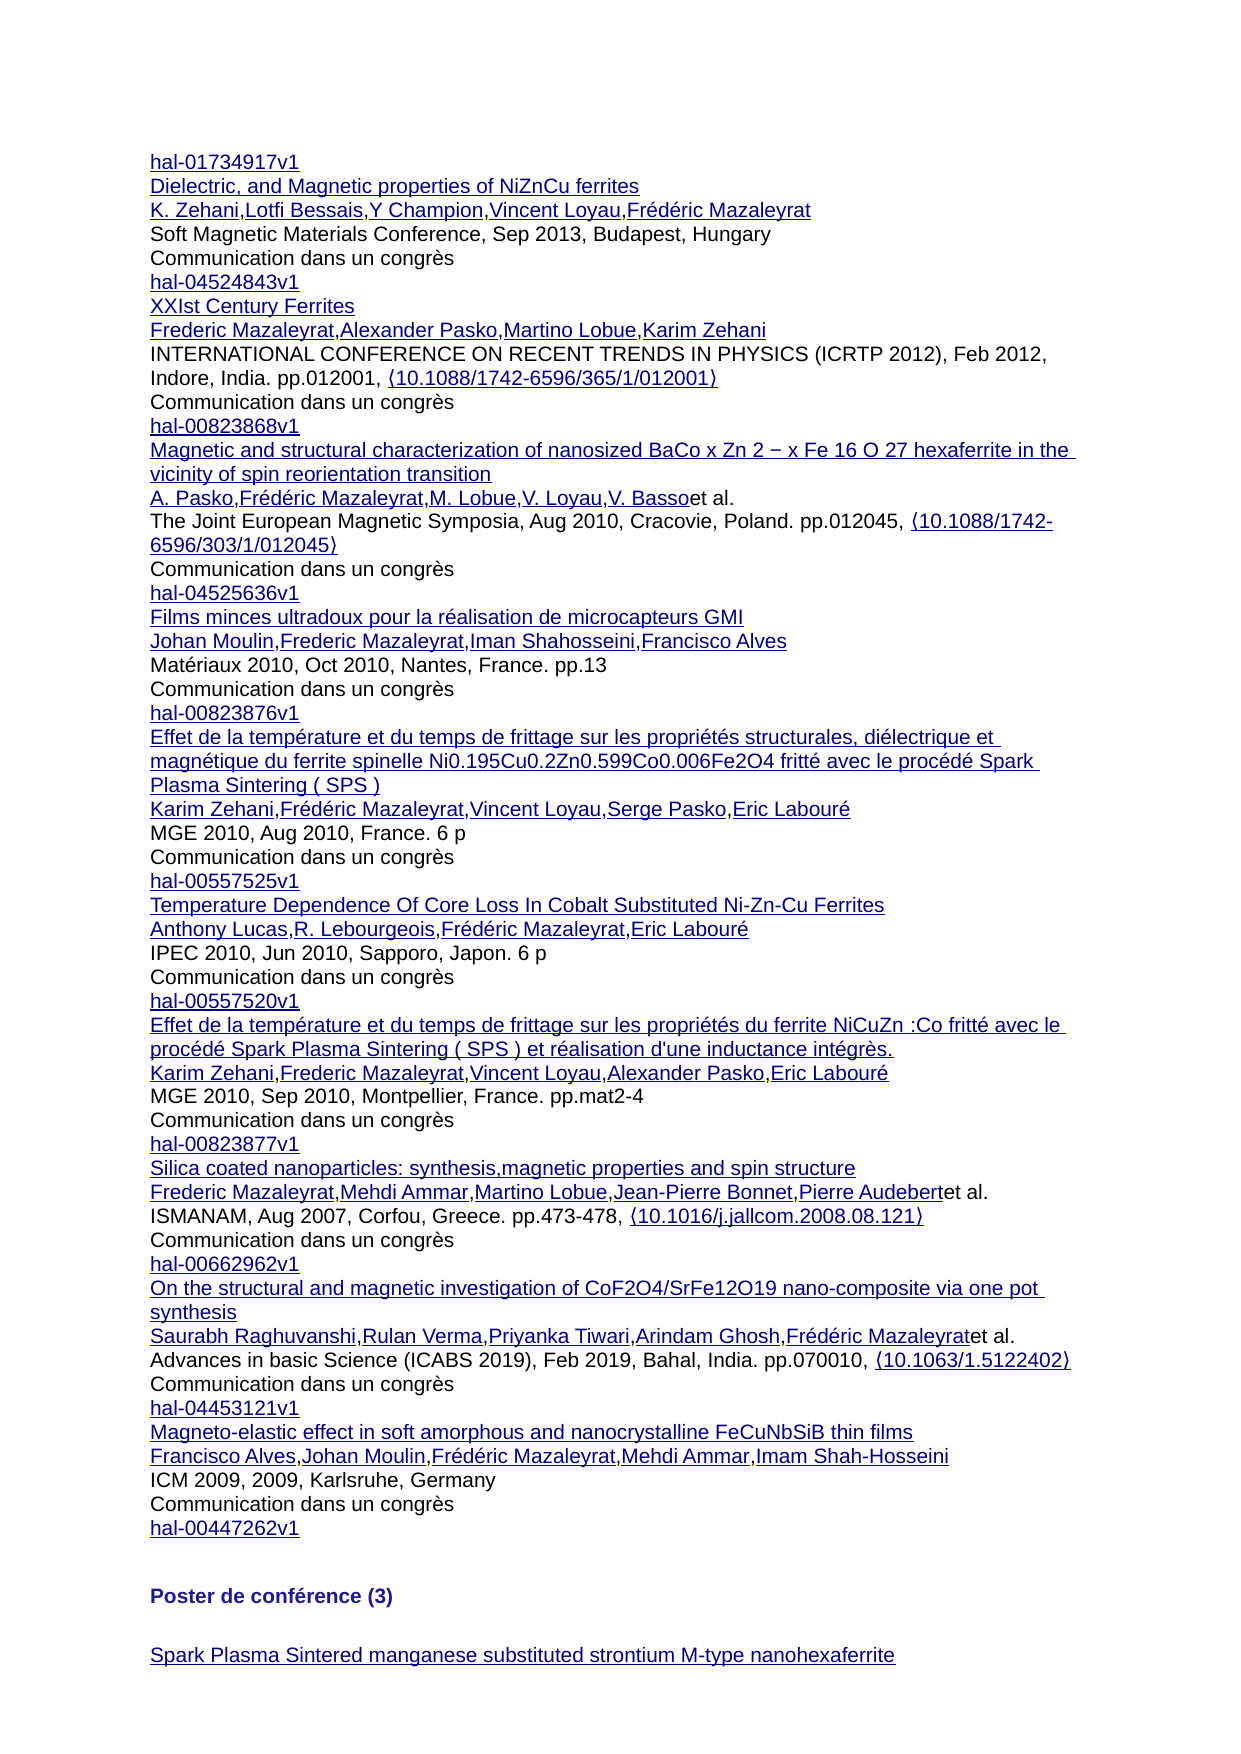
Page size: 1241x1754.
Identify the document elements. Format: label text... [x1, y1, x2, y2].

table_cell Dielectric, and Magnetic properties of NiZnCu ferrites K. Zehani,Lotfi Bessais,Y Champion,Vincent Loyau,Frédéric Mazaleyrat Soft Magnetic Materials Conference, Sep 2013, Budapest, Hungary Communication dans un congrès hal-04524843v1 [150, 174, 1090, 294]
table_cell hal-01734917v1 [150, 150, 1090, 174]
table_cell Magnetic and structural characterization of nanosized BaCo x Zn 2 − x Fe 16 O 27 hexaferrite in the vicinity of spin reorientation transition A. Pasko,Frédéric Mazaleyrat,M. Lobue,V. Loyau,V. Bassoet al. The Joint European Magnetic Symposia, Aug 2010, Cracovie, Poland. pp.012045, ⟨10.1088/1742-6596/303/1/012045⟩ Communication dans un congrès hal-04525636v1 [150, 438, 1090, 605]
table_cell XXIst Century Ferrites Frederic Mazaleyrat,Alexander Pasko,Martino Lobue,Karim Zehani INTERNATIONAL CONFERENCE ON RECENT TRENDS IN PHYSICS (ICRTP 2012), Feb 2012, Indore, India. pp.012001, ⟨10.1088/1742-6596/365/1/012001⟩ Communication dans un congrès hal-00823868v1 [150, 294, 1090, 437]
table_cell Silica coated nanoparticles: synthesis,magnetic properties and spin structure Frederic Mazaleyrat,Mehdi Ammar,Martino Lobue,Jean-Pierre Bonnet,Pierre Audebertet al. ISMANAM, Aug 2007, Corfou, Greece. pp.473-478, ⟨10.1016/j.jallcom.2008.08.121⟩ Communication dans un congrès hal-00662962v1 [150, 1156, 1090, 1276]
table_cell Temperature Dependence Of Core Loss In Cobalt Substituted Ni-Zn-Cu Ferrites Anthony Lucas,R. Lebourgeois,Frédéric Mazaleyrat,Eric Labouré IPEC 2010, Jun 2010, Sapporo, Japon. 6 p Communication dans un congrès hal-00557520v1 [150, 893, 1090, 1012]
subtitle Poster de conférence (3) [150, 1584, 1090, 1608]
table_cell On the structural and magnetic investigation of CoF2O4/SrFe12O19 nano-composite via one pot synthesis Saurabh Raghuvanshi,Rulan Verma,Priyanka Tiwari,Arindam Ghosh,Frédéric Mazaleyratet al. Advances in basic Science (ICABS 2019), Feb 2019, Bahal, India. pp.070010, ⟨10.1063/1.5122402⟩ Communication dans un congrès hal-04453121v1 [150, 1276, 1090, 1420]
table_cell Magneto-elastic effect in soft amorphous and nanocrystalline FeCuNbSiB thin films Francisco Alves,Johan Moulin,Frédéric Mazaleyrat,Mehdi Ammar,Imam Shah-Hosseini ICM 2009, 2009, Karlsruhe, Germany Communication dans un congrès hal-00447262v1 [150, 1420, 1090, 1539]
table_cell Films minces ultradoux pour la réalisation de microcapteurs GMI Johan Moulin,Frederic Mazaleyrat,Iman Shahosseini,Francisco Alves Matériaux 2010, Oct 2010, Nantes, France. pp.13 Communication dans un congrès hal-00823876v1 [150, 605, 1090, 725]
table_cell Effet de la température et du temps de frittage sur les propriétés structurales, diélectrique et magnétique du ferrite spinelle Ni0.195Cu0.2Zn0.599Co0.006Fe2O4 fritté avec le procédé Spark Plasma Sintering ( SPS ) Karim Zehani,Frédéric Mazaleyrat,Vincent Loyau,Serge Pasko,Eric Labouré MGE 2010, Aug 2010, France. 6 p Communication dans un congrès hal-00557525v1 [150, 725, 1090, 893]
table_header Spark Plasma Sintered manganese substituted strontium M-type nanohexaferrite [150, 1643, 1090, 1667]
table_cell Effet de la température et du temps de frittage sur les propriétés du ferrite NiCuZn :Co fritté avec le procédé Spark Plasma Sintering ( SPS ) et réalisation d'une inductance intégrès. Karim Zehani,Frederic Mazaleyrat,Vincent Loyau,Alexander Pasko,Eric Labouré MGE 2010, Sep 2010, Montpellier, France. pp.mat2-4 Communication dans un congrès hal-00823877v1 [150, 1013, 1090, 1156]
